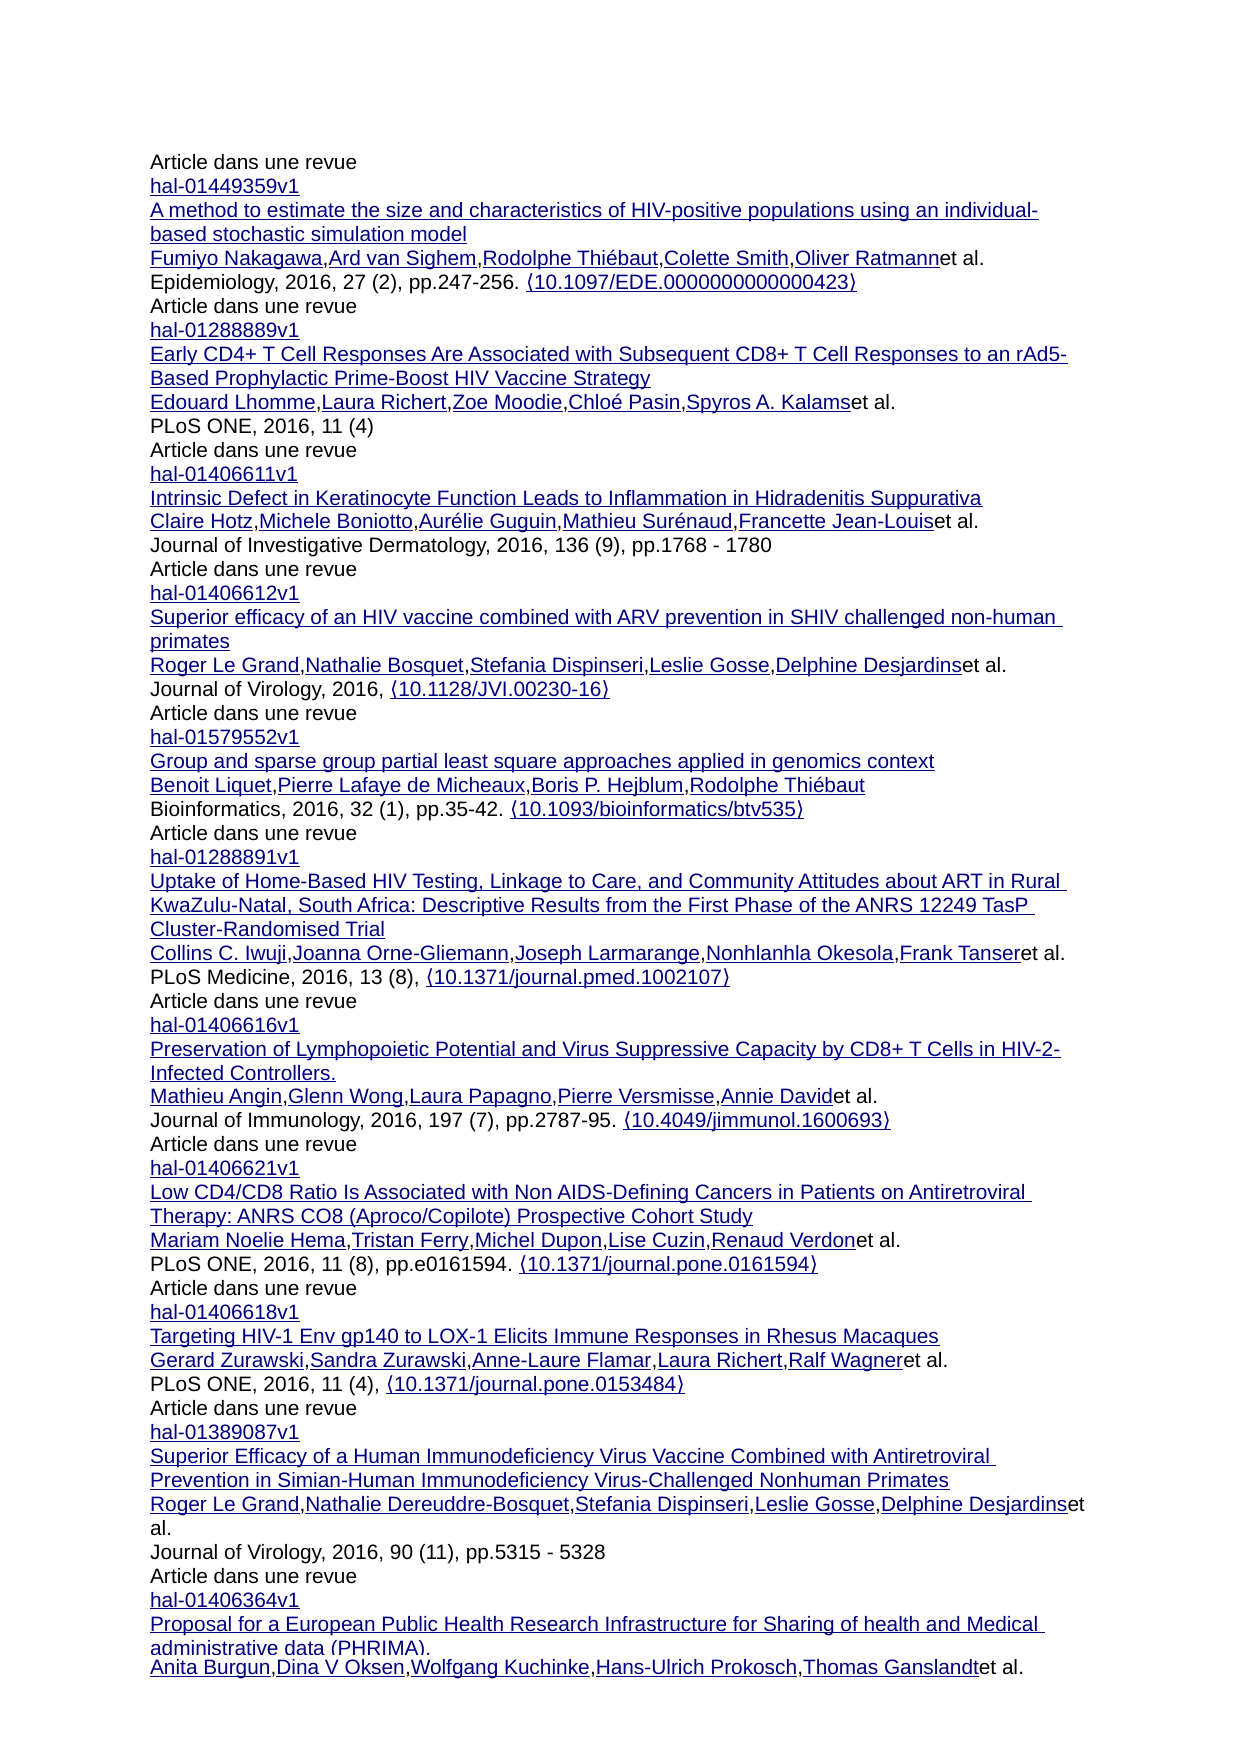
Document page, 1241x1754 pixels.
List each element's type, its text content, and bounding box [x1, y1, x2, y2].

table_cell Intrinsic Defect in Keratinocyte Function Leads to Inflammation in Hidradenitis Suppurativa Claire Hotz,Michele Boniotto,Aurélie Guguin,Mathieu Surénaud,Francette Jean-Louiset al. Journal of Investigative Dermatology, 2016, 136 (9), pp.1768 - 1780 Article dans une revue hal-01406612v1 [150, 485, 1090, 605]
table_cell Proposal for a European Public Health Research Infrastructure for Sharing of health and Medical administrative data (PHRIMA). Anita Burgun,Dina V Oksen,Wolfgang Kuchinke,Hans-Ulrich Prokosch,Thomas Ganslandtet al. [150, 1611, 1090, 1679]
table_cell Article dans une revue hal-01449359v1 [150, 150, 1090, 198]
table_cell A method to estimate the size and characteristics of HIV-positive populations using an individual-based stochastic simulation model Fumiyo Nakagawa,Ard van Sighem,Rodolphe Thiébaut,Colette Smith,Oliver Ratmannet al. Epidemiology, 2016, 27 (2), pp.247-256. ⟨10.1097/EDE.0000000000000423⟩ Article dans une revue hal-01288889v1 [150, 198, 1090, 342]
table_cell Targeting HIV-1 Env gp140 to LOX-1 Elicits Immune Responses in Rhesus Macaques Gerard Zurawski,Sandra Zurawski,Anne-Laure Flamar,Laura Richert,Ralf Wagneret al. PLoS ONE, 2016, 11 (4), ⟨10.1371/journal.pone.0153484⟩ Article dans une revue hal-01389087v1 [150, 1324, 1090, 1444]
table_cell Low CD4/CD8 Ratio Is Associated with Non AIDS-Defining Cancers in Patients on Antiretroviral Therapy: ANRS CO8 (Aproco/Copilote) Prospective Cohort Study Mariam Noelie Hema,Tristan Ferry,Michel Dupon,Lise Cuzin,Renaud Verdonet al. PLoS ONE, 2016, 11 (8), pp.e0161594. ⟨10.1371/journal.pone.0161594⟩ Article dans une revue hal-01406618v1 [150, 1180, 1090, 1324]
table_cell Preservation of Lymphopoietic Potential and Virus Suppressive Capacity by CD8+ T Cells in HIV-2-Infected Controllers. Mathieu Angin,Glenn Wong,Laura Papagno,Pierre Versmisse,Annie Davidet al. Journal of Immunology, 2016, 197 (7), pp.2787-95. ⟨10.4049/jimmunol.1600693⟩ Article dans une revue hal-01406621v1 [150, 1036, 1090, 1180]
table_cell Uptake of Home-Based HIV Testing, Linkage to Care, and Community Attitudes about ART in Rural KwaZulu-Natal, South Africa: Descriptive Results from the First Phase of the ANRS 12249 TasP Cluster-Randomised Trial Collins C. Iwuji,Joanna Orne-Gliemann,Joseph Larmarange,Nonhlanhla Okesola,Frank Tanseret al. PLoS Medicine, 2016, 13 (8), ⟨10.1371/journal.pmed.1002107⟩ Article dans une revue hal-01406616v1 [150, 869, 1090, 1036]
table_cell Superior efficacy of an HIV vaccine combined with ARV prevention in SHIV challenged non-human primates Roger Le Grand,Nathalie Bosquet,Stefania Dispinseri,Leslie Gosse,Delphine Desjardinset al. Journal of Virology, 2016, ⟨10.1128/JVI.00230-16⟩ Article dans une revue hal-01579552v1 [150, 605, 1090, 749]
table_cell Group and sparse group partial least square approaches applied in genomics context Benoit Liquet,Pierre Lafaye de Micheaux,Boris P. Hejblum,Rodolphe Thiébaut Bioinformatics, 2016, 32 (1), pp.35-42. ⟨10.1093/bioinformatics/btv535⟩ Article dans une revue hal-01288891v1 [150, 749, 1090, 869]
table_cell Early CD4+ T Cell Responses Are Associated with Subsequent CD8+ T Cell Responses to an rAd5-Based Prophylactic Prime-Boost HIV Vaccine Strategy Edouard Lhomme,Laura Richert,Zoe Moodie,Chloé Pasin,Spyros A. Kalamset al. PLoS ONE, 2016, 11 (4) Article dans une revue hal-01406611v1 [150, 342, 1090, 485]
table_cell Superior Efficacy of a Human Immunodeficiency Virus Vaccine Combined with Antiretroviral Prevention in Simian-Human Immunodeficiency Virus-Challenged Nonhuman Primates Roger Le Grand,Nathalie Dereuddre-Bosquet,Stefania Dispinseri,Leslie Gosse,Delphine Desjardinset al. Journal of Virology, 2016, 90 (11), pp.5315 - 5328 Article dans une revue hal-01406364v1 [150, 1444, 1090, 1611]
